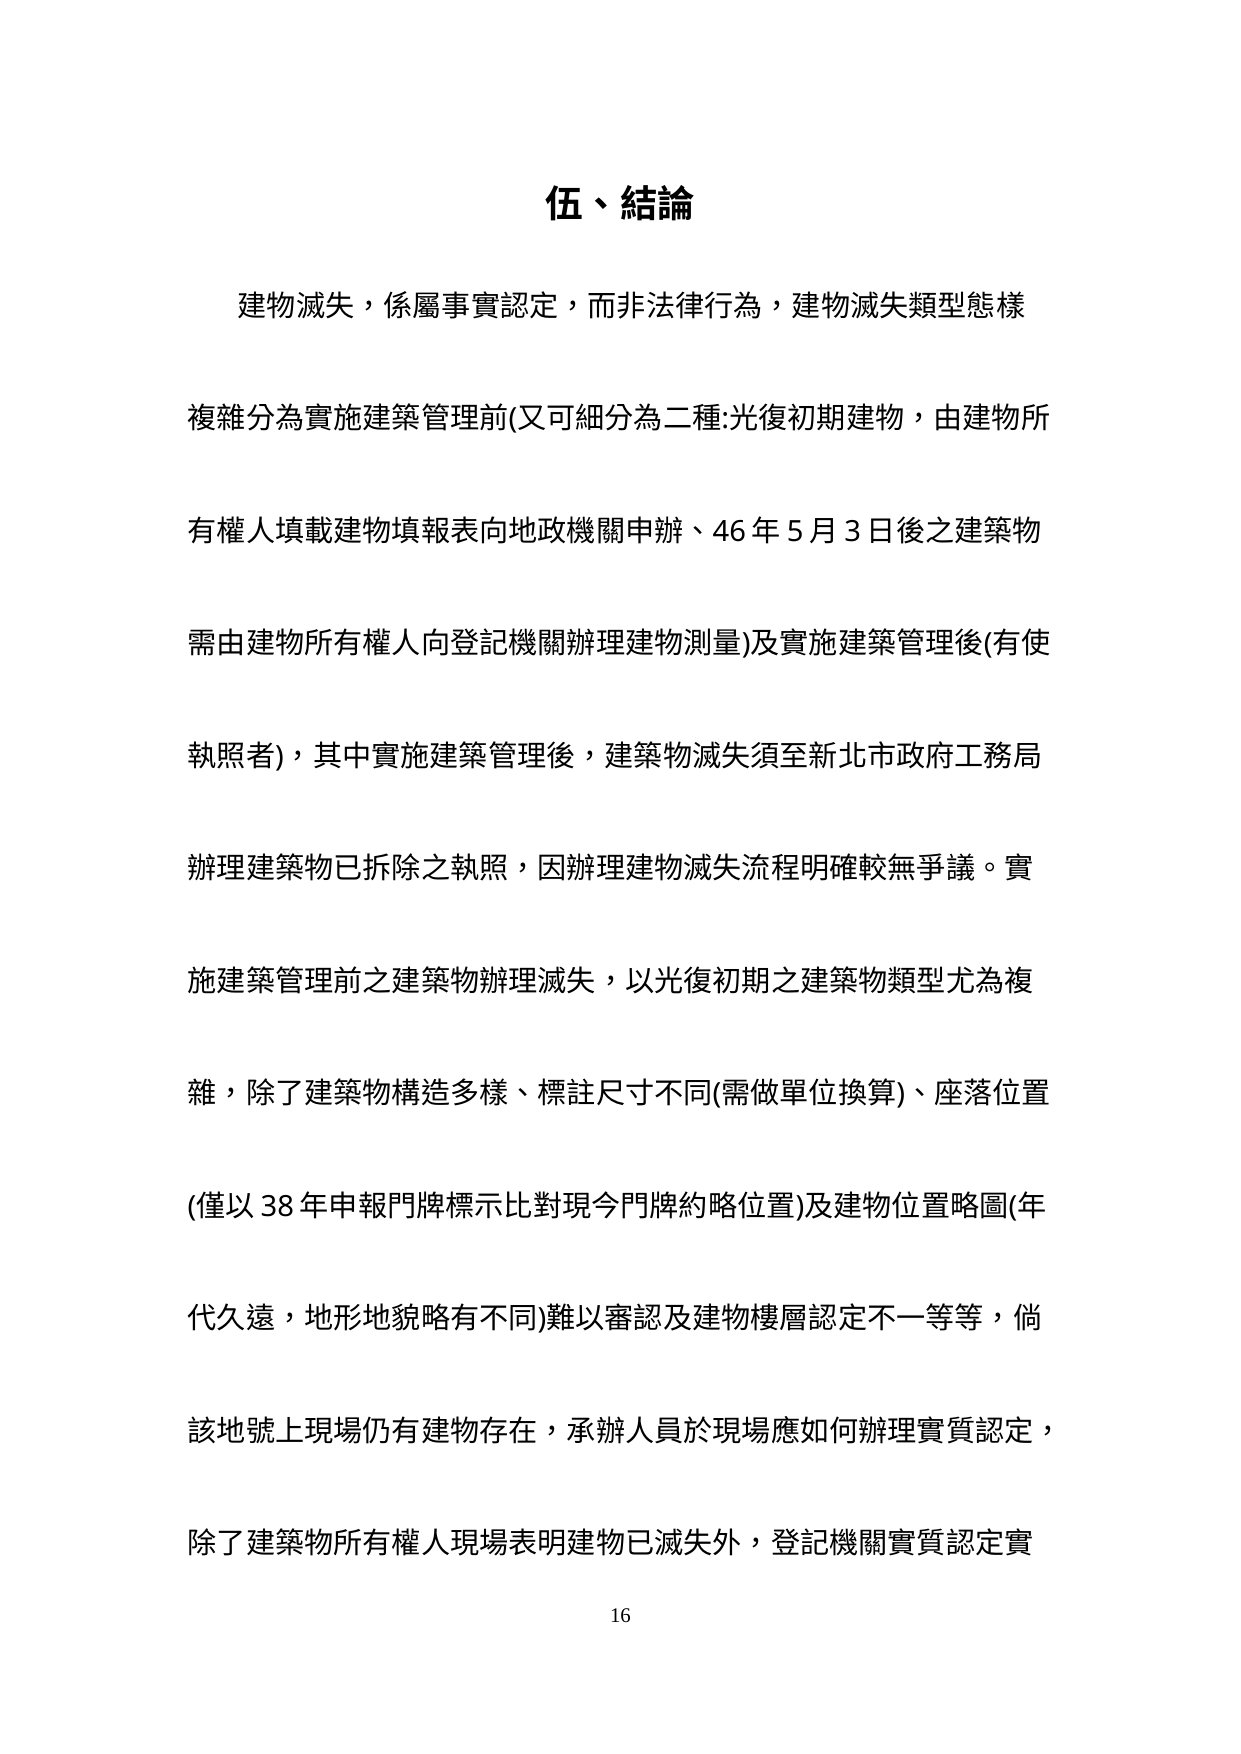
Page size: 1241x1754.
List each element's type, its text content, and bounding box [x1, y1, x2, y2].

text 建物滅失，係屬事實認定，而非法律行為，建物滅失類型態樣複雜分為實施建築管理前(又可細分為二種:光復初期建物，由建物所有權人填載建物填報表向地政機關申辦、46年5月3日後之建築物需由建物所有權人向登記機關辦理建物測量)及實施建築管理後(有使執照者)，其中實施建築管理後，建築物滅失須至新北市政府工務局辦理建築物已拆除之執照，因辦理建物滅失流程明確較無爭議。實施建築管理前之建築物辦理滅失，以光復初期之建築物類型尤為複雜，除了建築物構造多樣、標註尺寸不同(需做單位換算)、座落位置(僅以38年申報門牌標示比對現今門牌約略位置)及建物位置略圖(年代久遠，地形地貌略有不同)難以審認及建物樓層認定不一等等，倘該地號上現場仍有建物存在，承辦人員於現場應如何辦理實質認定，除了建築物所有權人現場表明建物已滅失外，登記機關實質認定實務上有土地所有權人代位申請或登記機關逕為辦理等二種情形易造成執行上之疑義:土地所有權人代位向登記機關(或登記機關逕為)辦理建物滅失，登記機關應通知建物所有權人或建物所有權之繼承人(及土地所有權人)到場說明，於實際審認上常因建物所有權人或繼承人(或土地所有權人)之陳述意見不同，而造成認定有困難。 [187, 266, 1053, 1578]
subtitle 伍、結論 [187, 164, 1053, 239]
